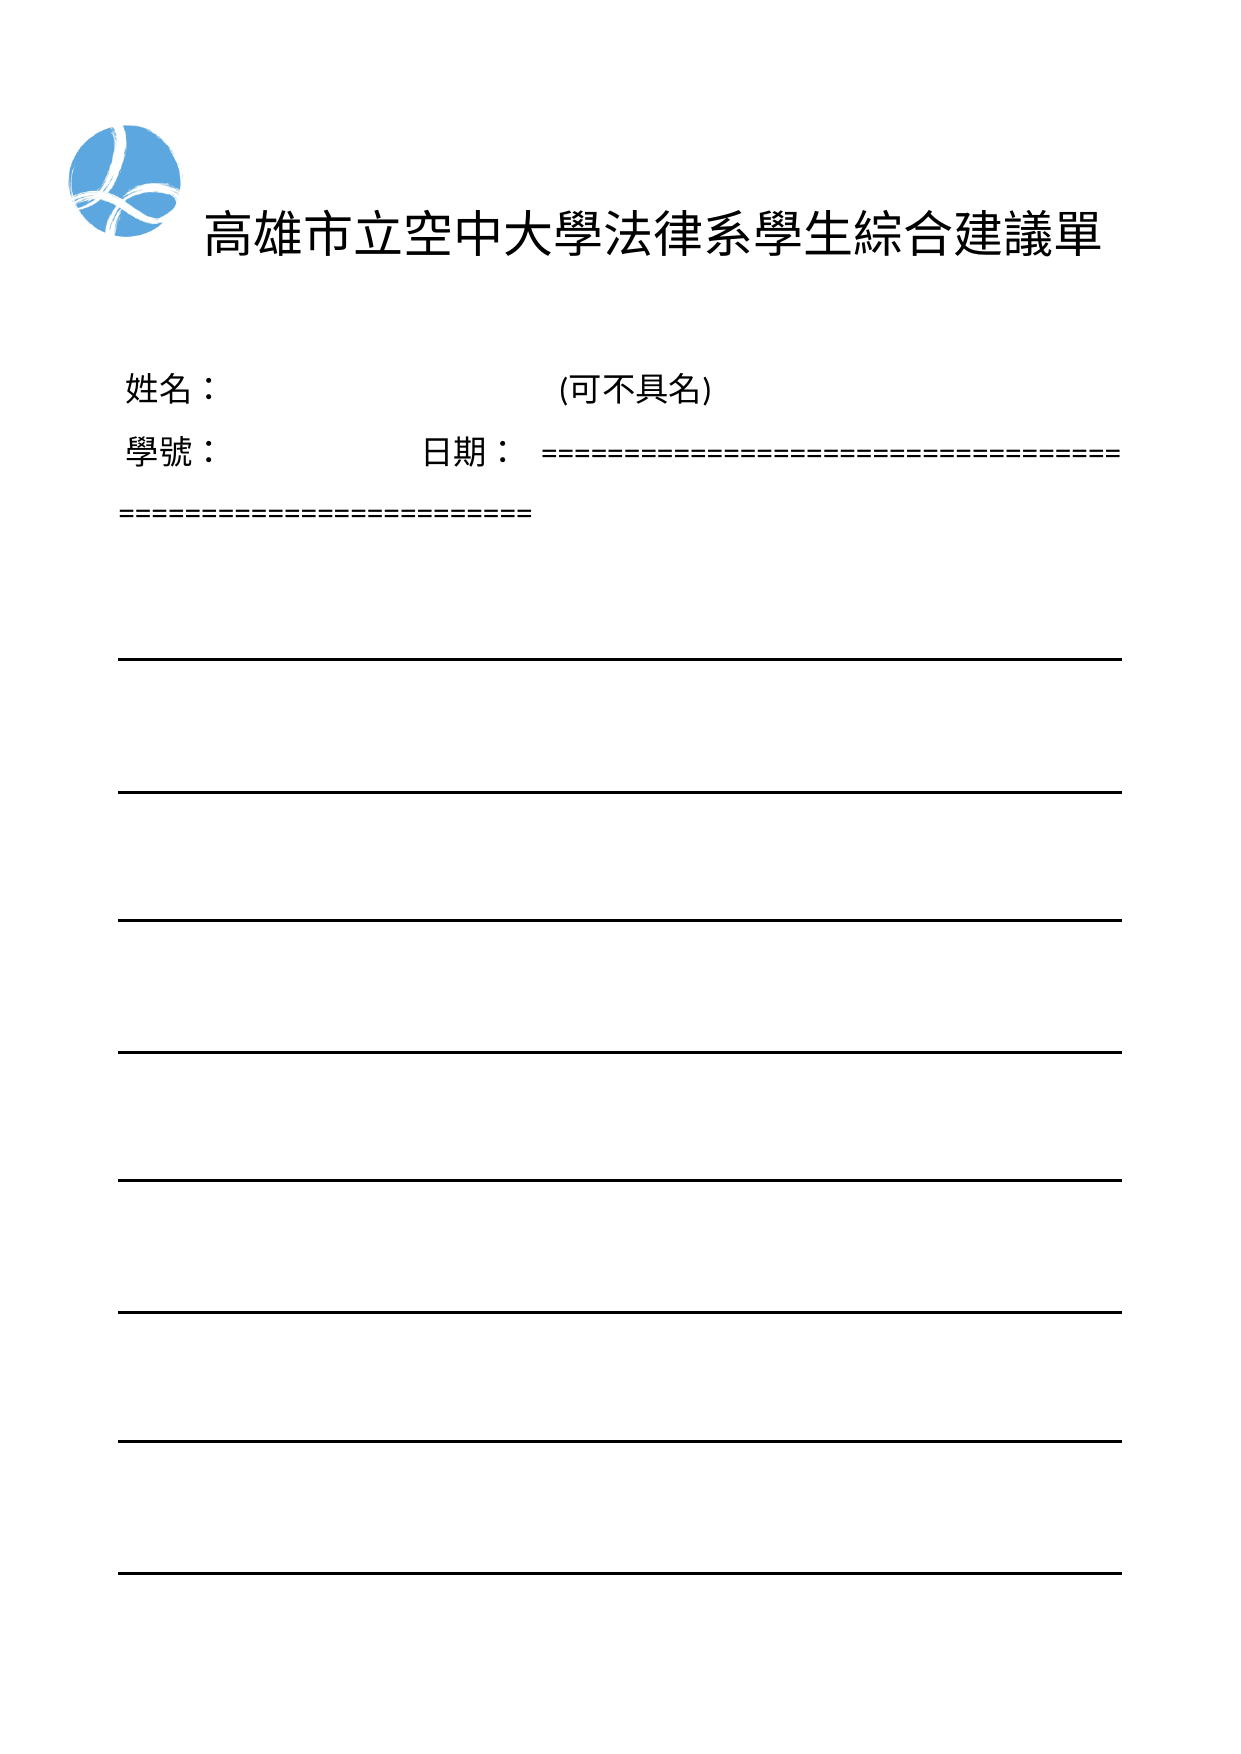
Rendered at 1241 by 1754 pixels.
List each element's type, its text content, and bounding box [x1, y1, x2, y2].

text 學號： 日期： ============================================================ [118, 408, 1122, 533]
text 高雄市立空中大學法律系學生綜合建議單 [118, 158, 1122, 283]
text 姓名： (可不具名) [118, 346, 1122, 408]
